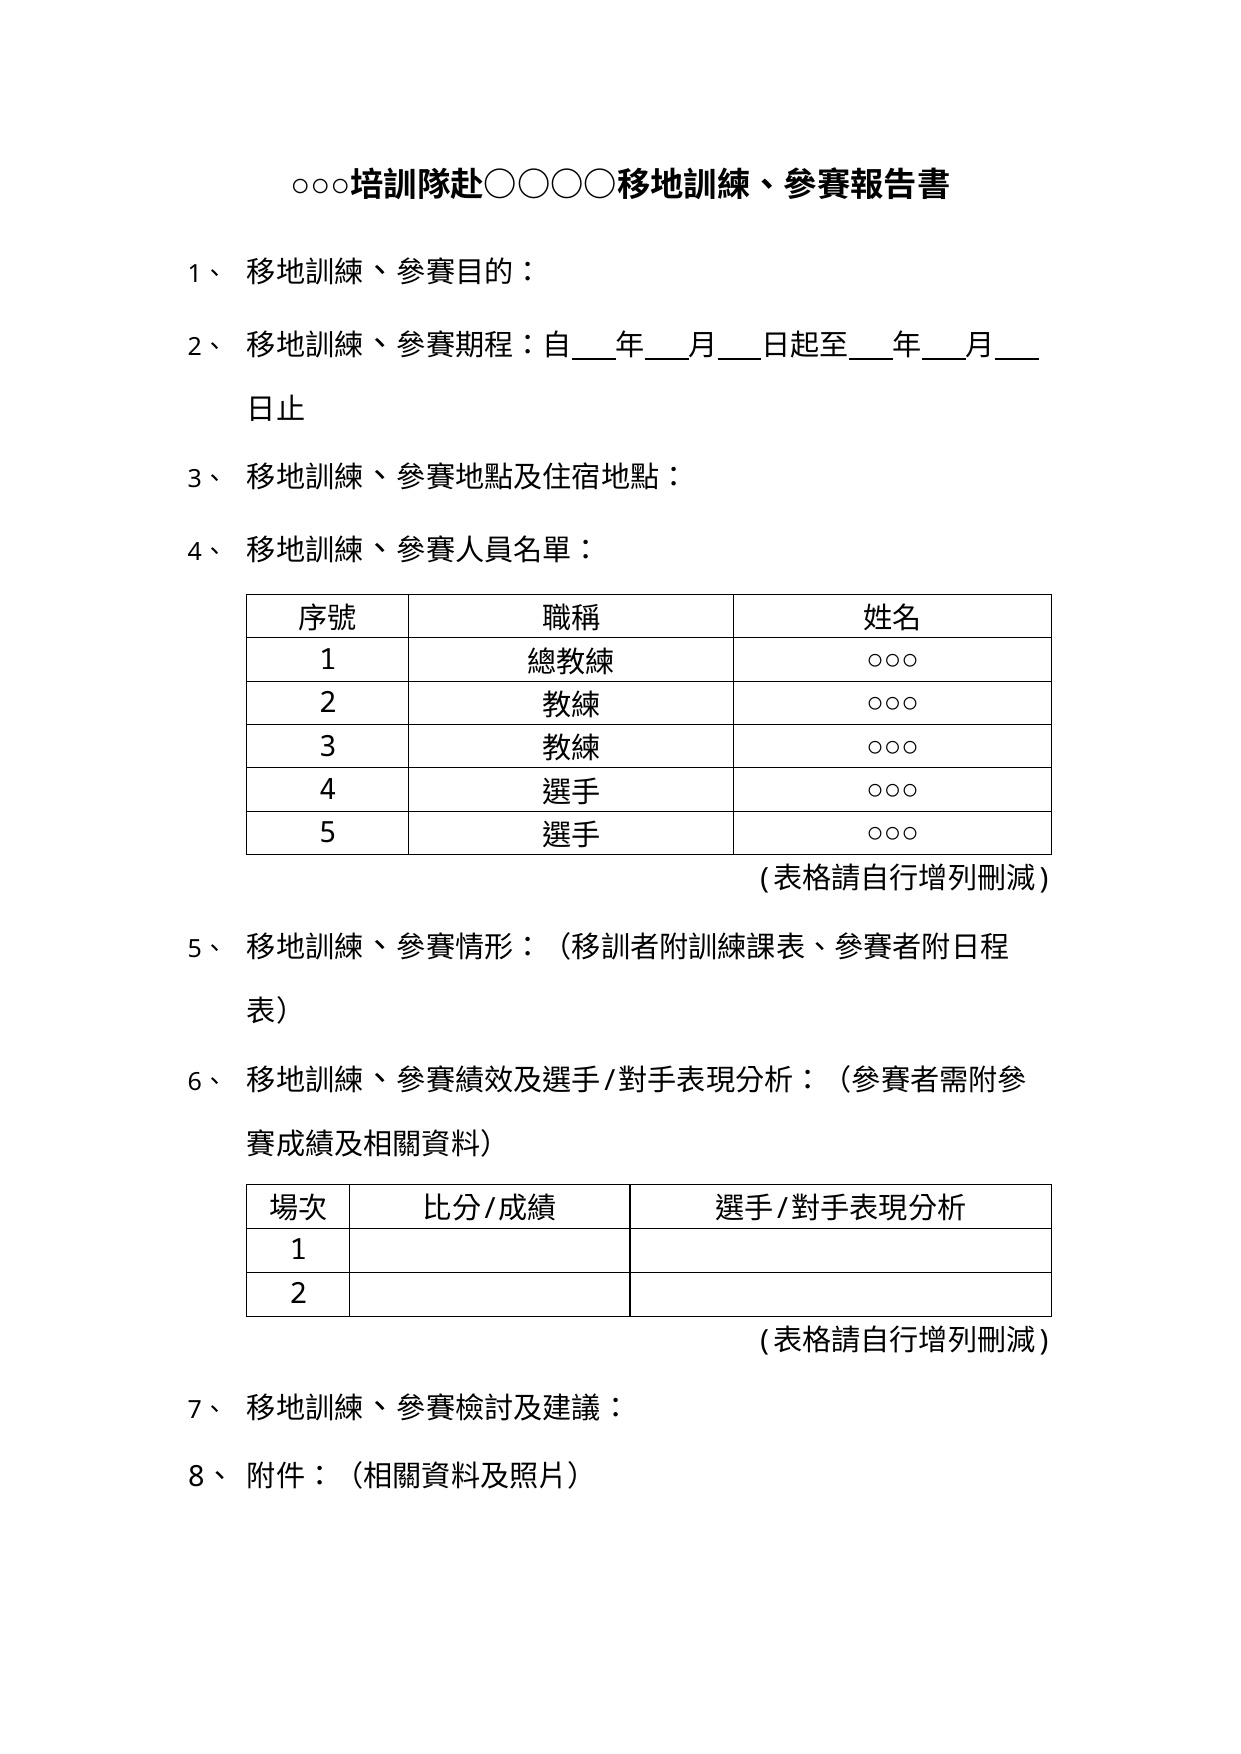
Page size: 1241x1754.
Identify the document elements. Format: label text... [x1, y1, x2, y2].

text ○○○培訓隊赴○○○○移地訓練、參賽報告書 [187, 158, 1053, 207]
table_header 序號 [247, 595, 408, 637]
list 移地訓練、參賽情形：（移訓者附訓練課表、參賽者附日程表） [187, 918, 1053, 1030]
table_cell [631, 1229, 1051, 1272]
table_cell ○○○ [734, 768, 1051, 811]
table_header 職稱 [409, 595, 733, 637]
table_cell 選手 [409, 768, 733, 811]
list 移地訓練、參賽檢討及建議： [187, 1380, 1053, 1428]
table_cell 5 [247, 812, 408, 854]
table_header 比分/成績 [350, 1185, 629, 1227]
table_cell ○○○ [734, 638, 1051, 681]
table_cell 3 [247, 725, 408, 767]
table_header 選手/對手表現分析 [631, 1185, 1051, 1227]
table_cell ○○○ [734, 725, 1051, 767]
table_header 場次 [247, 1185, 349, 1227]
table_cell 1 [247, 1229, 349, 1272]
table_header 姓名 [734, 595, 1051, 637]
table_cell 教練 [409, 725, 733, 767]
list 附件：（相關資料及照片） [187, 1452, 1053, 1495]
table_cell ○○○ [734, 682, 1051, 724]
list 移地訓練、參賽人員名單： [187, 522, 1053, 570]
table_cell 教練 [409, 682, 733, 724]
table_cell [631, 1273, 1051, 1316]
table_cell 選手 [409, 812, 733, 854]
text (表格請自行增列刪減) [247, 1317, 1053, 1359]
table_cell 2 [247, 1273, 349, 1316]
table_cell [350, 1229, 629, 1272]
text (表格請自行增列刪減) [247, 855, 1053, 897]
table_cell ○○○ [734, 812, 1051, 854]
list 移地訓練、參賽期程：自 年 月 日起至 年 月 日止 [187, 316, 1053, 428]
table_cell 總教練 [409, 638, 733, 681]
list 移地訓練、參賽地點及住宿地點： [187, 449, 1053, 497]
table_cell 2 [247, 682, 408, 724]
list 移地訓練、參賽目的： [187, 244, 1053, 292]
table_cell 1 [247, 638, 408, 681]
list 移地訓練、參賽績效及選手/對手表現分析：（參賽者需附參賽成績及相關資料） [187, 1051, 1053, 1163]
table_cell 4 [247, 768, 408, 811]
table_cell [350, 1273, 629, 1316]
